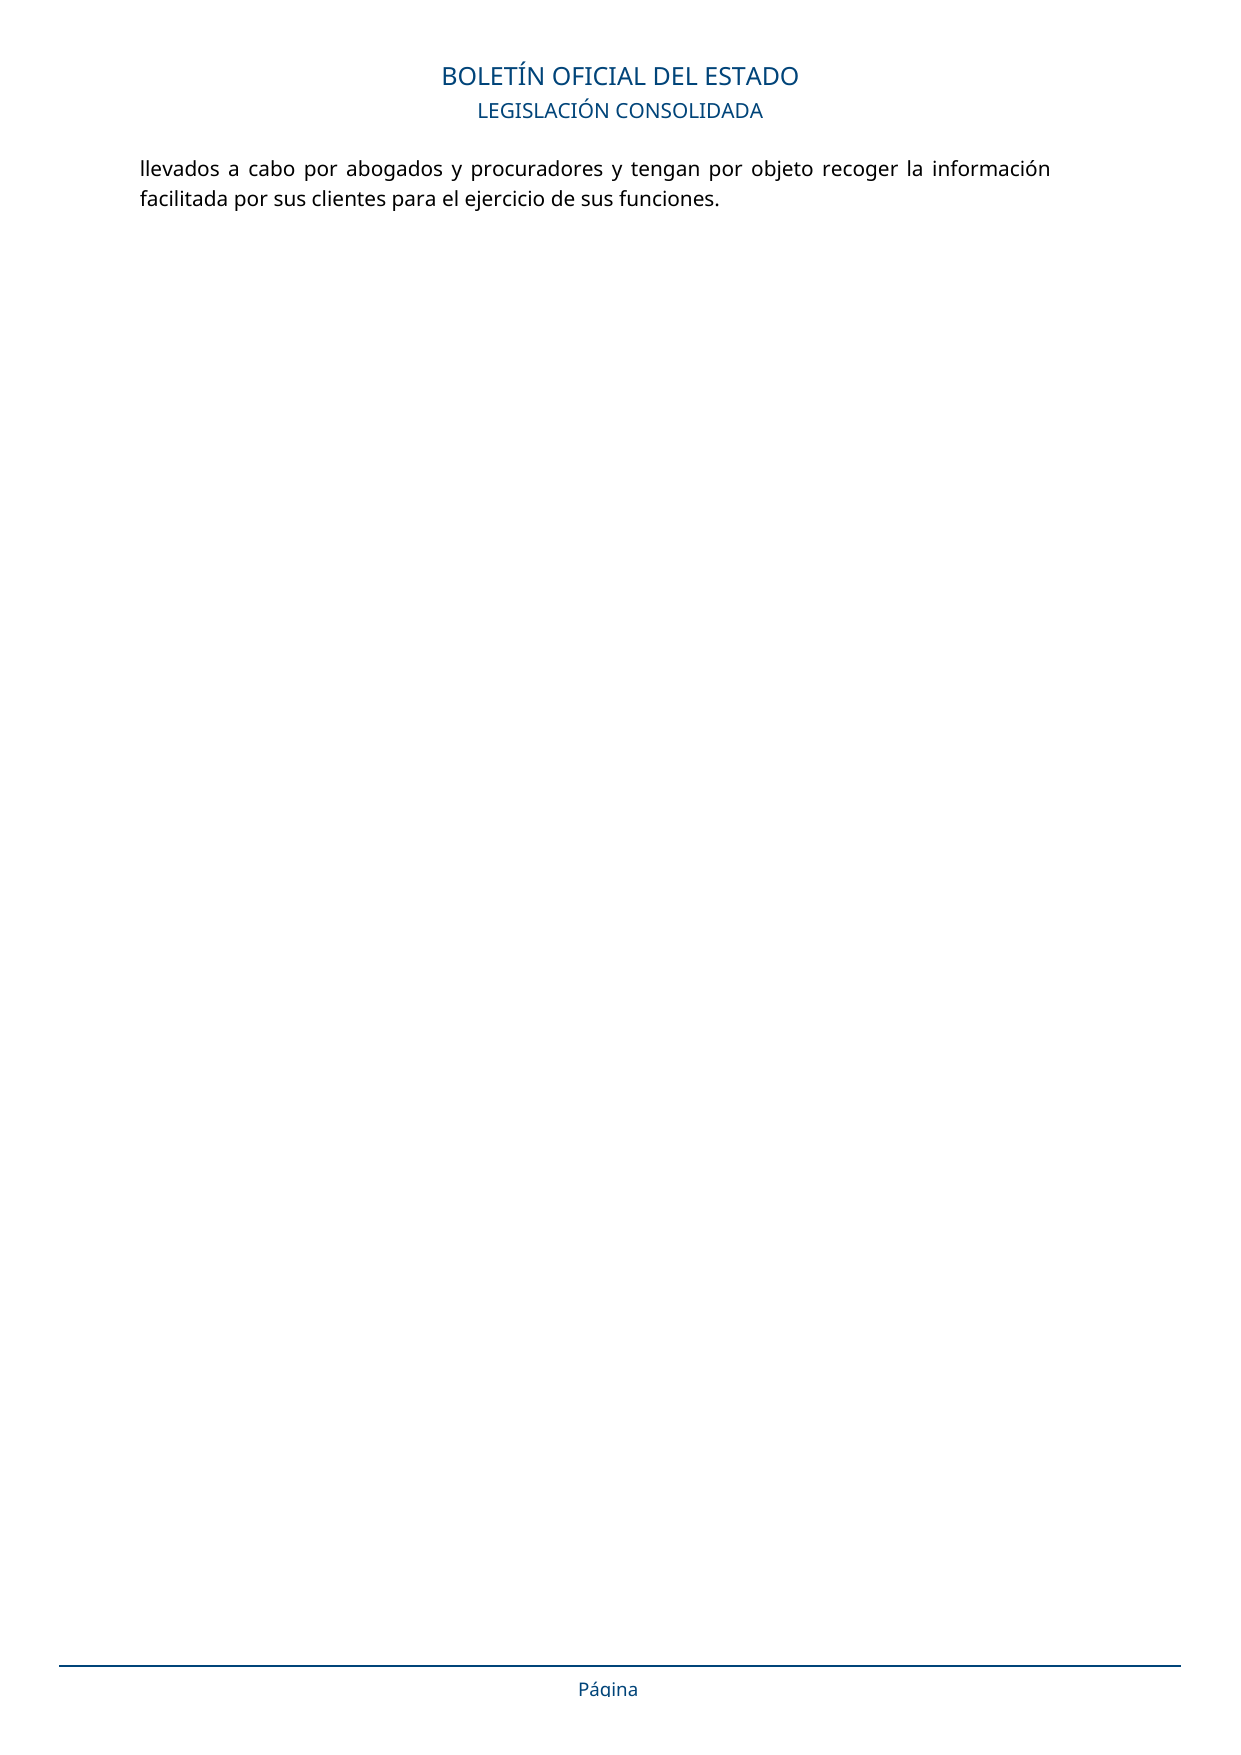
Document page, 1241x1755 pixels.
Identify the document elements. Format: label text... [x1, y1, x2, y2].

list llevados a cabo por abogados y procuradores y tengan por objeto recoger la información facilitada por sus clientes para el ejercicio de sus funciones. [139, 154, 1052, 212]
